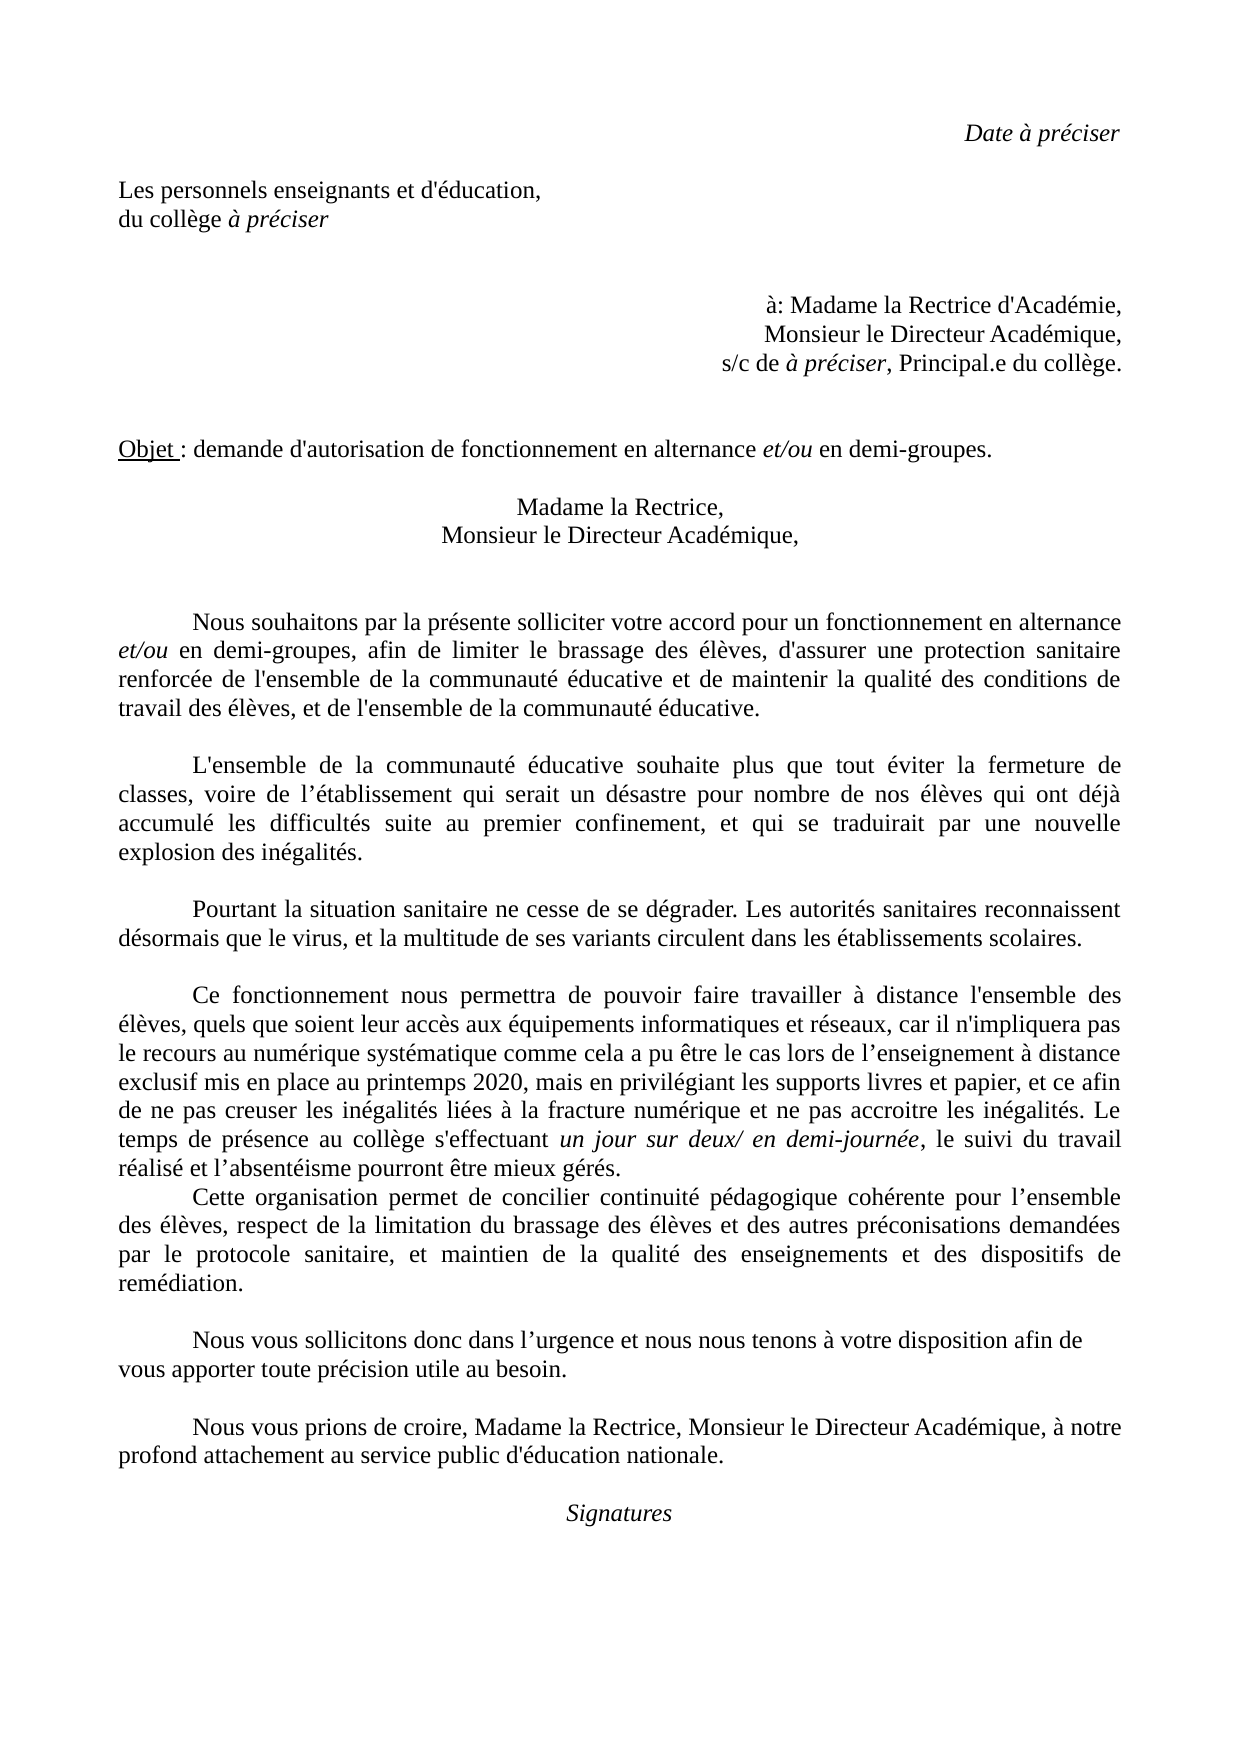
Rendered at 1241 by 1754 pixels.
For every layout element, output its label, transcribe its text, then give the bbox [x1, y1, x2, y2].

text Nous vous sollicitons donc dans l’urgence et nous nous tenons à votre disposition afin de vous apporter toute précision utile au besoin. [118, 1326, 1122, 1383]
text du collège à préciser [118, 204, 1122, 233]
text Pourtant la situation sanitaire ne cesse de se dégrader. Les autorités sanitaires reconnaissent désormais que le virus, et la multitude de ses variants circulent dans les établissements scolaires. [118, 894, 1122, 952]
text Monsieur le Directeur Académique, [118, 521, 1122, 549]
text Signatures [118, 1498, 1122, 1527]
text Nous vous prions de croire, Madame la Rectrice, Monsieur le Directeur Académique, à notre profond attachement au service public d'éducation nationale. [118, 1412, 1122, 1469]
text Ce fonctionnement nous permettra de pouvoir faire travailler à distance l'ensemble des élèves, quels que soient leur accès aux équipements informatiques et réseaux, car il n'impliquera pas le recours au numérique systématique comme cela a pu être le cas lors de l’enseignement à distance exclusif mis en place au printemps 2020, mais en privilégiant les supports livres et papier, et ce afin de ne pas creuser les inégalités liées à la fracture numérique et ne pas accroitre les inégalités. Le temps de présence au collège s'effectuant un jour sur deux/ en demi-journée, le suivi du travail réalisé et l’absentéisme pourront être mieux gérés. [118, 981, 1122, 1182]
text L'ensemble de la communauté éducative souhaite plus que tout éviter la fermeture de classes, voire de l’établissement qui serait un désastre pour nombre de nos élèves qui ont déjà accumulé les difficultés suite au premier confinement, et qui se traduirait par une nouvelle explosion des inégalités. [118, 751, 1122, 866]
text s/c de à préciser, Principal.e du collège. [118, 348, 1122, 377]
text Nous souhaitons par la présente solliciter votre accord pour un fonctionnement en alternance et/ou en demi-groupes, afin de limiter le brassage des élèves, d'assurer une protection sanitaire renforcée de l'ensemble de la communauté éducative et de maintenir la qualité des conditions de travail des élèves, et de l'ensemble de la communauté éducative. [118, 607, 1122, 722]
text Les personnels enseignants et d'éducation, [118, 176, 1122, 204]
text Madame la Rectrice, [118, 492, 1122, 521]
text Date à préciser [118, 118, 1122, 147]
text Monsieur le Directeur Académique, [118, 319, 1122, 348]
text Cette organisation permet de concilier continuité pédagogique cohérente pour l’ensemble des élèves, respect de la limitation du brassage des élèves et des autres préconisations demandées par le protocole sanitaire, et maintien de la qualité des enseignements et des dispositifs de remédiation. [118, 1182, 1122, 1297]
text Objet : demande d'autorisation de fonctionnement en alternance et/ou en demi-groupes. [118, 434, 1122, 463]
text à: Madame la Rectrice d'Académie, [118, 291, 1122, 319]
